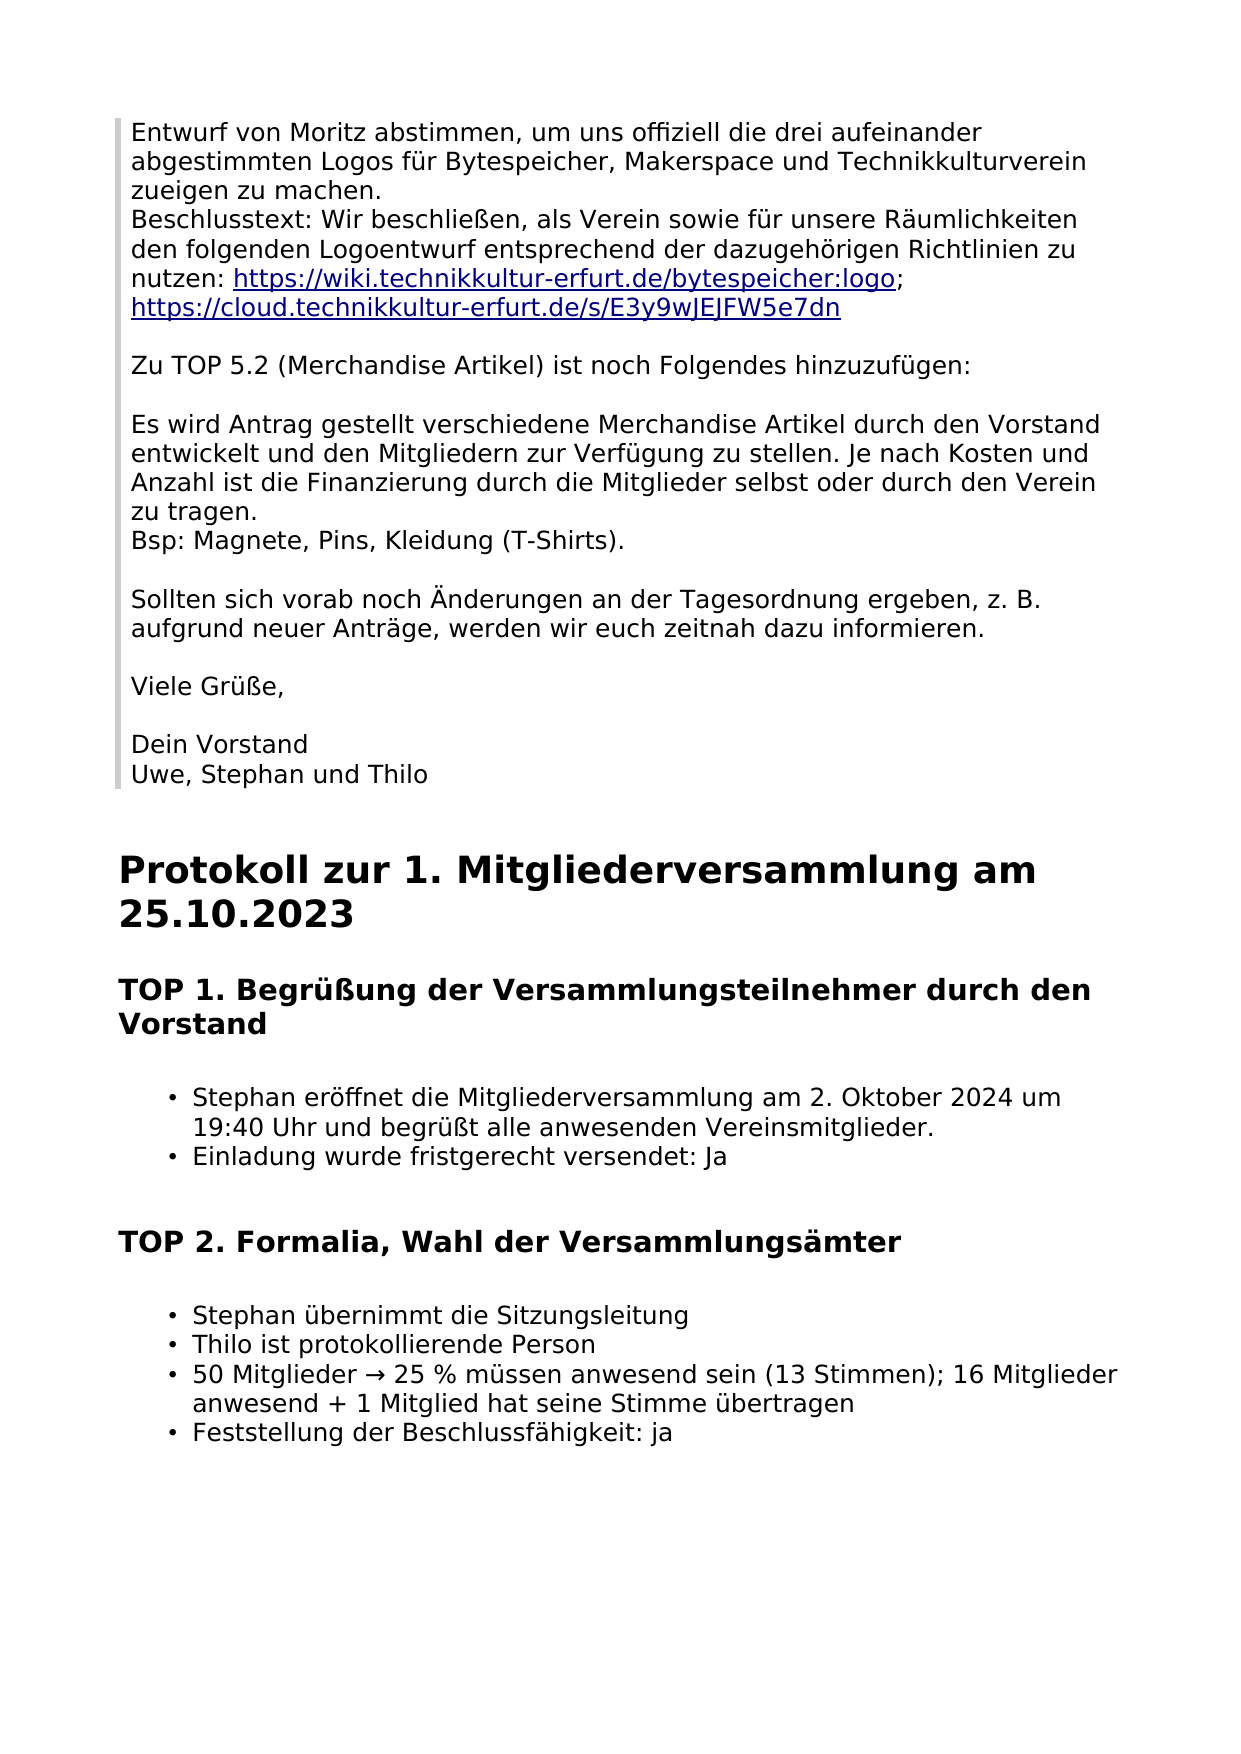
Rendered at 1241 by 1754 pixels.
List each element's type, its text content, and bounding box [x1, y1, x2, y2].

list Stephan übernimmt die Sitzungsleitung [177, 1302, 1122, 1331]
subtitle Protokoll zur 1. Mitgliederversammlung am 25.10.2023 [118, 849, 1122, 936]
list Einladung wurde fristgerecht versendet: Ja [177, 1142, 1122, 1171]
list Thilo ist protokollierende Person [177, 1331, 1122, 1360]
subtitle TOP 2. Formalia, Wahl der Versammlungsämter [118, 1226, 1122, 1259]
list Stephan eröffnet die Mitgliederversammlung am 2. Oktober 2024 um 19:40 Uhr und begrüßt alle anwesenden Vereinsmitglieder. [177, 1084, 1122, 1142]
table_header Entwurf von Moritz abstimmen, um uns offiziell die drei aufeinander abgestimmten Logos für Bytespeicher, Makerspace und Technikkulturverein zueigen zu machen. Beschlusstext: Wir beschließen, als Verein sowie für unsere Räumlichkeiten den folgenden Logoentwurf entsprechend der dazugehörigen Richtlinien zu nutzen: https://wiki.technikkultur-erfurt.de/bytespeicher:logo; https://cloud.technikkultur-erfurt.de/s/E3y9wJEJFW5e7dn Zu TOP 5.2 (Merchandise Artikel) ist noch Folgendes hinzuzufügen: Es wird Antrag gestellt verschiedene Merchandise Artikel durch den Vorstand entwickelt und den Mitgliedern zur Verfügung zu stellen. Je nach Kosten und Anzahl ist die Finanzierung durch die Mitglieder selbst oder durch den Verein zu tragen. Bsp: Magnete, Pins, Kleidung (T-Shirts). Sollten sich vorab noch Änderungen an der Tagesordnung ergeben, z. B. aufgrund neuer Anträge, werden wir euch zeitnah dazu informieren. Viele Grüße, Dein Vorstand Uwe, Stephan und Thilo [121, 118, 1122, 789]
subtitle TOP 1. Begrüßung der Versammlungsteilnehmer durch den Vorstand [118, 974, 1122, 1042]
list 50 Mitglieder → 25 % müssen anwesend sein (13 Stimmen); 16 Mitglieder anwesend + 1 Mitglied hat seine Stimme übertragen [177, 1360, 1122, 1418]
list Feststellung der Beschlussfähigkeit: ja [177, 1418, 1122, 1447]
